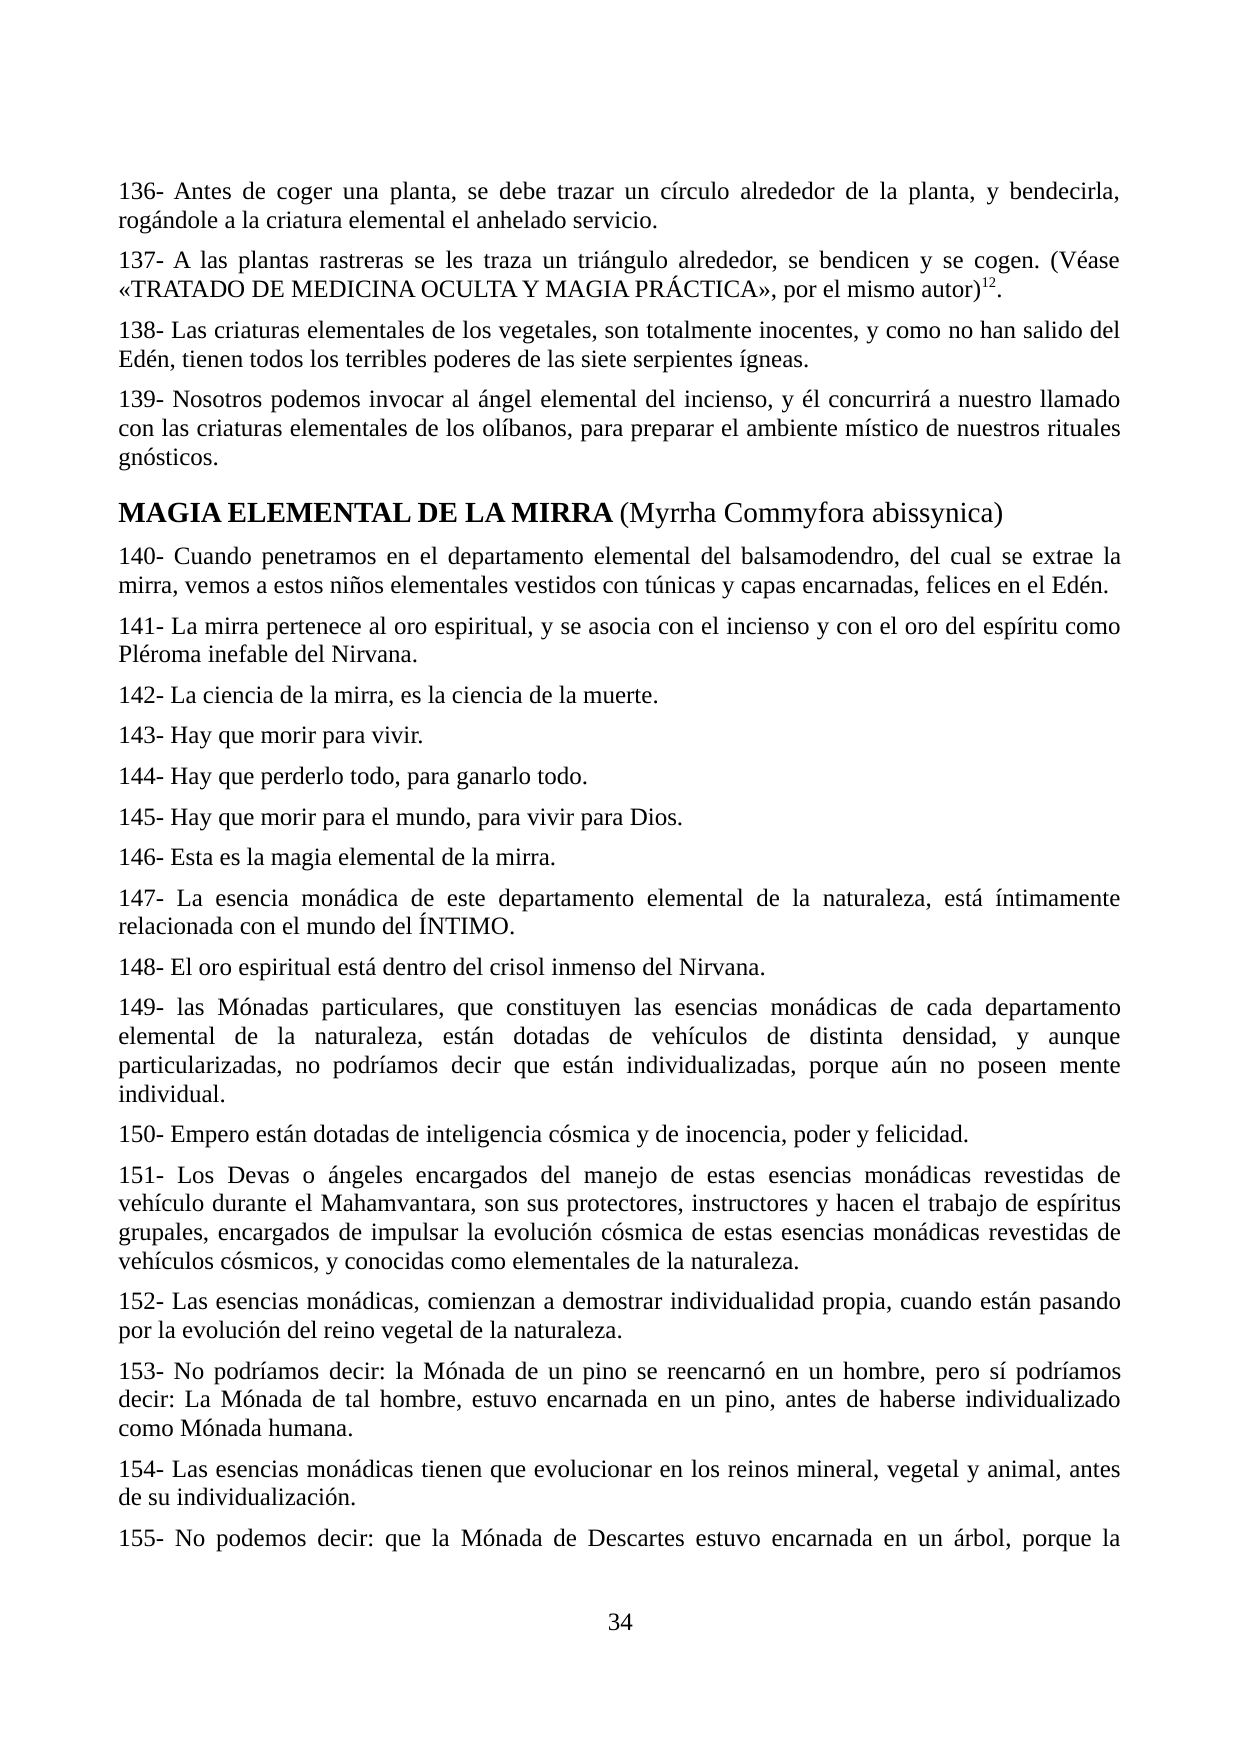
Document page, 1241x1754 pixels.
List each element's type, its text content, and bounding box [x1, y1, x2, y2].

text 155- No podemos decir: que la Mónada de Descartes estuvo encarnada en un árbol, porque la [118, 1523, 1122, 1552]
text 149- las Mónadas particulares, que constituyen las esencias monádicas de cada departamento elemental de la naturaleza, están dotadas de vehículos de distinta densidad, y aunque particularizadas, no podríamos decir que están individualizadas, porque aún no poseen mente individual. [118, 992, 1122, 1107]
text 147- La esencia monádica de este departamento elemental de la naturaleza, está íntimamente relacionada con el mundo del ÍNTIMO. [118, 883, 1122, 940]
text 142- La ciencia de la mirra, es la ciencia de la muerte. [118, 680, 1122, 709]
text 144- Hay que perderlo todo, para ganarlo todo. [118, 761, 1122, 790]
text 145- Hay que morir para el mundo, para vivir para Dios. [118, 802, 1122, 830]
text 143- Hay que morir para vivir. [118, 721, 1122, 749]
text 152- Las esencias monádicas, comienzan a demostrar individualidad propia, cuando están pasando por la evolución del reino vegetal de la naturaleza. [118, 1286, 1122, 1344]
text 140- Cuando penetramos en el departamento elemental del balsamodendro, del cual se extrae la mirra, vemos a estos niños elementales vestidos con túnicas y capas encarnadas, felices en el Edén. [118, 541, 1122, 599]
subtitle MAGIA ELEMENTAL DE LA MIRRA (Myrrha Commyfora abissynica) [118, 495, 1122, 529]
text 150- Empero están dotadas de inteligencia cósmica y de inocencia, poder y felicidad. [118, 1119, 1122, 1148]
text 141- La mirra pertenece al oro espiritual, y se asocia con el incienso y con el oro del espíritu como Pléroma inefable del Nirvana. [118, 611, 1122, 668]
text 154- Las esencias monádicas tienen que evolucionar en los reinos mineral, vegetal y animal, antes de su individualización. [118, 1454, 1122, 1511]
text 138- Las criaturas elementales de los vegetales, son totalmente inocentes, y como no han salido del Edén, tienen todos los terribles poderes de las siete serpientes ígneas. [118, 315, 1122, 372]
text 146- Esta es la magia elemental de la mirra. [118, 842, 1122, 871]
text 137- A las plantas rastreras se les traza un triángulo alrededor, se bendicen y se cogen. (Véase «TRATADO DE MEDICINA OCULTA Y MAGIA PRÁCTICA», por el mismo autor). [118, 246, 1122, 303]
text 139- Nosotros podemos invocar al ángel elemental del incienso, y él concurrirá a nuestro llamado con las criaturas elementales de los olíbanos, para preparar el ambiente místico de nuestros rituales gnósticos. [118, 384, 1122, 470]
text 136- Antes de coger una planta, se debe trazar un círculo alrededor de la planta, y bendecirla, rogándole a la criatura elemental el anhelado servicio. [118, 176, 1122, 234]
text 148- El oro espiritual está dentro del crisol inmenso del Nirvana. [118, 952, 1122, 981]
text 153- No podríamos decir: la Mónada de un pino se reencarnó en un hombre, pero sí podríamos decir: La Mónada de tal hombre, estuvo encarnada en un pino, antes de haberse individualizado como Mónada humana. [118, 1356, 1122, 1442]
text 151- Los Devas o ángeles encargados del manejo de estas esencias monádicas revestidas de vehículo durante el Mahamvantara, son sus protectores, instructores y hacen el trabajo de espíritus grupales, encargados de impulsar la evolución cósmica de estas esencias monádicas revestidas de vehículos cósmicos, y conocidas como elementales de la naturaleza. [118, 1160, 1122, 1275]
